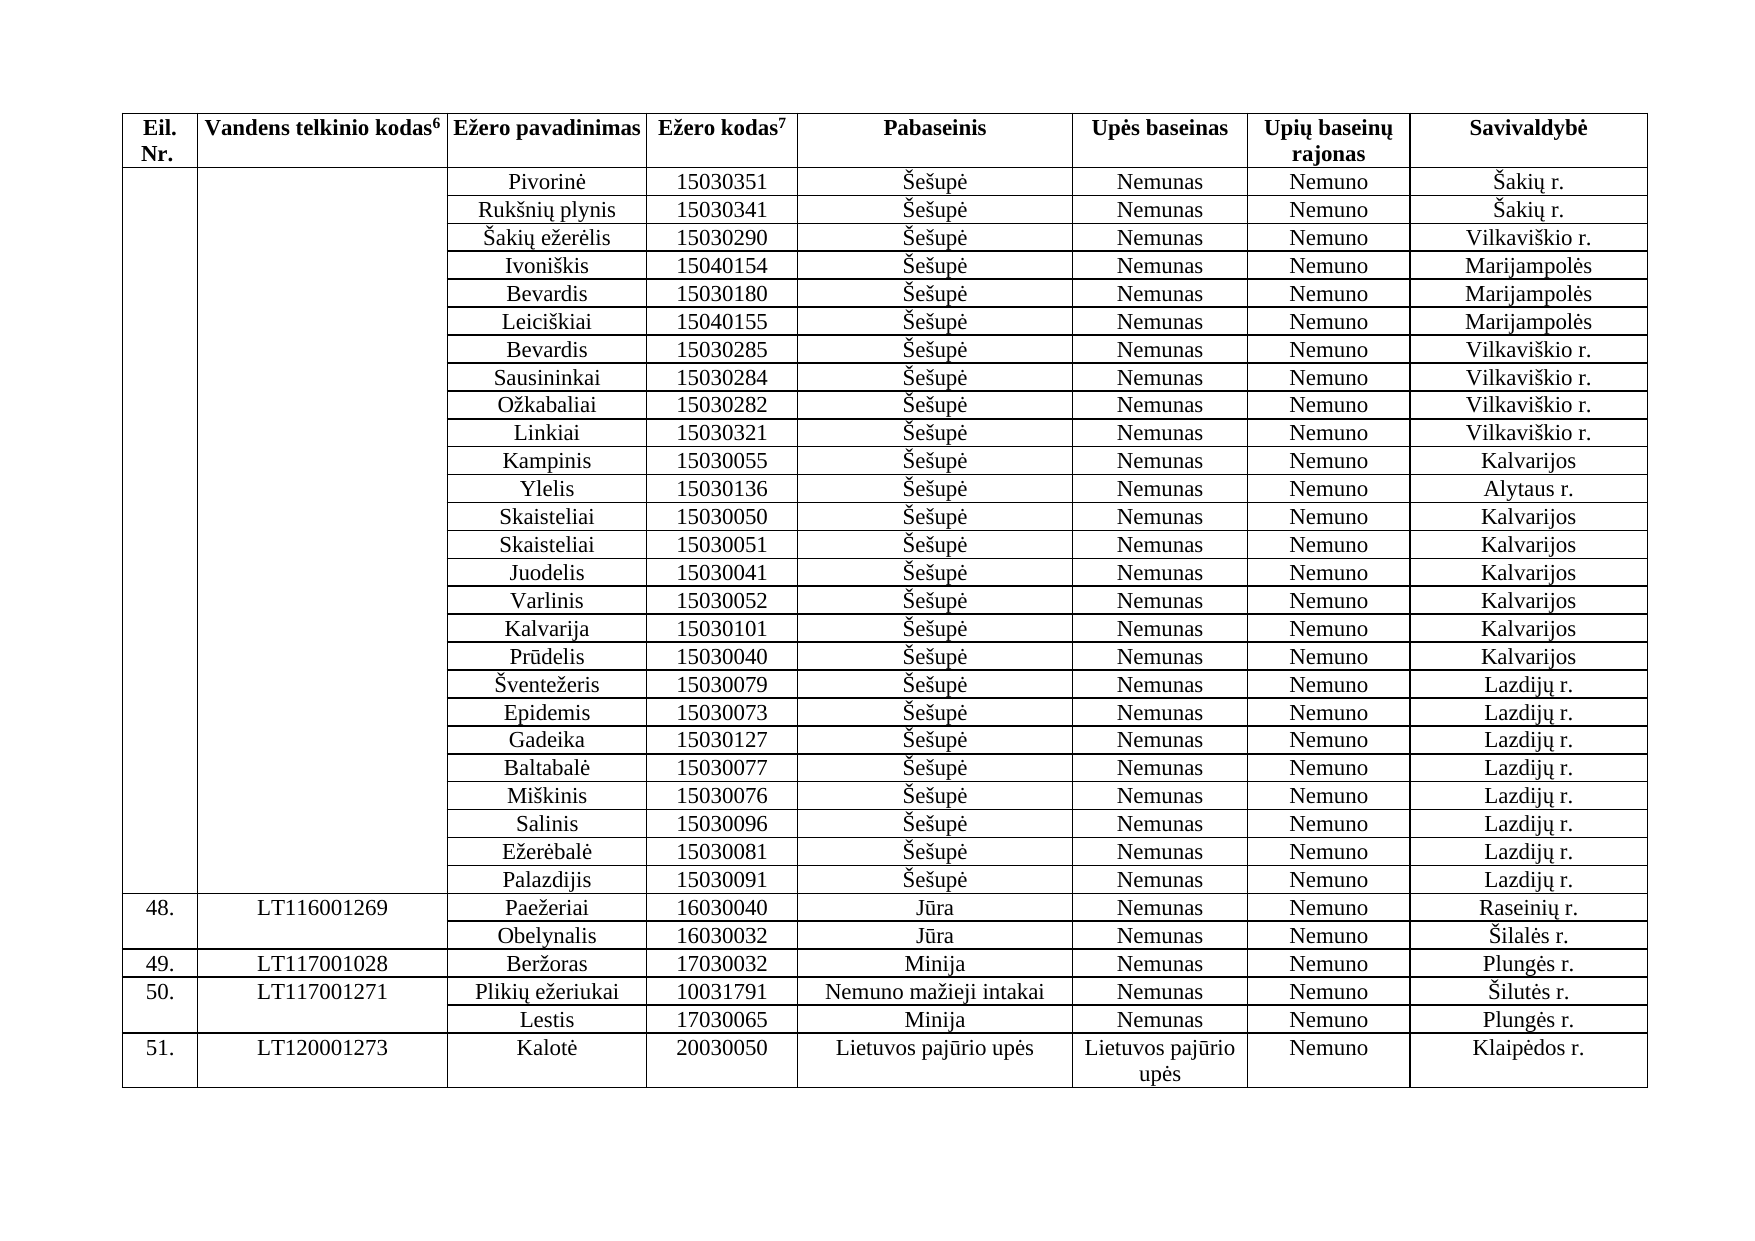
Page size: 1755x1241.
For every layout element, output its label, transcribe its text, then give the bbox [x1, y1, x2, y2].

table_cell Šešupė [798, 196, 1072, 222]
table_cell Baltabalė [448, 755, 646, 781]
table_cell Lazdijų r. [1411, 782, 1647, 809]
table_cell Kalotė [448, 1034, 646, 1086]
table_cell Nemuno [1248, 252, 1409, 278]
table_cell Nemuno [1248, 755, 1409, 781]
table_cell Nemunas [1073, 1006, 1247, 1032]
table_header Upių baseinų rajonas [1248, 114, 1409, 167]
table_cell 15030341 [647, 196, 797, 222]
table_cell Rukšnių plynis [448, 196, 646, 222]
table_cell 15030077 [647, 755, 797, 781]
table_cell Nemuno [1248, 978, 1409, 1004]
table_cell Šešupė [798, 587, 1072, 613]
table_cell Šešupė [798, 224, 1072, 250]
table_cell Kalvarijos [1411, 447, 1647, 474]
table_cell 15030351 [647, 168, 797, 194]
table_cell Nemuno [1248, 699, 1409, 725]
table_cell Prūdelis [448, 643, 646, 669]
table_cell 49. [123, 950, 197, 976]
table_cell Epidemis [448, 699, 646, 725]
table_cell Nemuno [1248, 364, 1409, 390]
table_cell 15030050 [647, 503, 797, 529]
table_cell 10031791 [647, 978, 797, 1004]
table_cell Nemuno [1248, 838, 1409, 864]
table_cell Ežerėbalė [448, 838, 646, 864]
table_cell Nemunas [1073, 420, 1247, 446]
table_cell Šešupė [798, 447, 1072, 474]
table_cell Kalvarijos [1411, 643, 1647, 669]
table_cell Nemunas [1073, 336, 1247, 362]
table_cell 15030073 [647, 699, 797, 725]
table_cell Vilkaviškio r. [1411, 420, 1647, 446]
table_cell Kalvarijos [1411, 587, 1647, 613]
table_cell Lazdijų r. [1411, 755, 1647, 781]
table_cell Nemunas [1073, 364, 1247, 390]
table_cell Nemuno [1248, 615, 1409, 641]
table_cell Nemunas [1073, 196, 1247, 222]
table_cell Marijampolės [1411, 308, 1647, 334]
table_cell Šešupė [798, 782, 1072, 809]
table_cell 15030055 [647, 447, 797, 474]
table_cell Nemuno [1248, 727, 1409, 753]
table_cell Nemunas [1073, 392, 1247, 418]
table_cell 15030096 [647, 810, 797, 837]
table_cell Jūra [798, 894, 1072, 920]
table_cell Pivorinė [448, 168, 646, 194]
table_cell Šilalės r. [1411, 922, 1647, 948]
table_cell Nemunas [1073, 838, 1247, 864]
table_cell Ylelis [448, 475, 646, 502]
table_cell Nemuno [1248, 224, 1409, 250]
table_cell Lestis [448, 1006, 646, 1032]
table_cell 15040154 [647, 252, 797, 278]
table_cell Nemuno [1248, 922, 1409, 948]
table_cell Šakių ežerėlis [448, 224, 646, 250]
table_cell Kalvarijos [1411, 531, 1647, 557]
table_cell 15030127 [647, 727, 797, 753]
table_cell Skaisteliai [448, 531, 646, 557]
table_cell Šešupė [798, 252, 1072, 278]
table_cell Šešupė [798, 727, 1072, 753]
table_cell Šešupė [798, 866, 1072, 892]
table_cell 15030101 [647, 615, 797, 641]
table_cell Šešupė [798, 699, 1072, 725]
table_header Ežero kodas7 [647, 114, 797, 167]
table_cell Kalvarijos [1411, 615, 1647, 641]
table_cell Alytaus r. [1411, 475, 1647, 502]
table_cell 15030284 [647, 364, 797, 390]
table_cell 15030076 [647, 782, 797, 809]
table_cell Nemunas [1073, 699, 1247, 725]
table_cell 20030050 [647, 1034, 797, 1086]
table_cell LT120001273 [198, 1034, 447, 1086]
table_cell 15030081 [647, 838, 797, 864]
table_cell Lazdijų r. [1411, 866, 1647, 892]
table_cell Nemuno [1248, 950, 1409, 976]
table_cell Nemuno [1248, 671, 1409, 697]
table_cell Nemunas [1073, 503, 1247, 529]
table_cell Šakių r. [1411, 168, 1647, 194]
table_header Upės baseinas [1073, 114, 1247, 167]
table_cell Nemunas [1073, 615, 1247, 641]
table_cell Šešupė [798, 643, 1072, 669]
table_cell 15030321 [647, 420, 797, 446]
table_cell Juodelis [448, 559, 646, 585]
table_cell Lazdijų r. [1411, 810, 1647, 837]
table_cell [123, 168, 197, 892]
table_cell Lazdijų r. [1411, 838, 1647, 864]
table_cell Sausininkai [448, 364, 646, 390]
table_cell Marijampolės [1411, 252, 1647, 278]
table_cell 50. [123, 978, 197, 1032]
table_cell Nemunas [1073, 587, 1247, 613]
table_cell Nemunas [1073, 922, 1247, 948]
table_cell Nemunas [1073, 727, 1247, 753]
table_cell Nemuno [1248, 447, 1409, 474]
table_cell Nemunas [1073, 559, 1247, 585]
table_cell Nemuno [1248, 475, 1409, 502]
table_cell Minija [798, 950, 1072, 976]
table_cell Leiciškiai [448, 308, 646, 334]
table_cell Bevardis [448, 336, 646, 362]
table_cell Nemuno [1248, 531, 1409, 557]
table_header Savivaldybė [1411, 114, 1647, 167]
table_cell 15030041 [647, 559, 797, 585]
table_cell Šešupė [798, 364, 1072, 390]
table_cell Nemuno [1248, 894, 1409, 920]
table_cell Šešupė [798, 168, 1072, 194]
table_cell Beržoras [448, 950, 646, 976]
table_cell Nemunas [1073, 810, 1247, 837]
table_cell Lazdijų r. [1411, 727, 1647, 753]
table_cell Nemunas [1073, 280, 1247, 306]
table_cell 15040155 [647, 308, 797, 334]
table_cell Gadeika [448, 727, 646, 753]
table_cell 15030285 [647, 336, 797, 362]
table_cell Ožkabaliai [448, 392, 646, 418]
table_cell Šešupė [798, 308, 1072, 334]
table_cell Šakių r. [1411, 196, 1647, 222]
table_cell Nemuno [1248, 336, 1409, 362]
table_cell Plungės r. [1411, 1006, 1647, 1032]
table_cell Nemuno [1248, 392, 1409, 418]
table_cell LT117001271 [198, 978, 447, 1032]
table_cell Nemunas [1073, 755, 1247, 781]
table_header Pabaseinis [798, 114, 1072, 167]
table_cell Salinis [448, 810, 646, 837]
table_cell Marijampolės [1411, 280, 1647, 306]
table_cell Nemuno [1248, 1006, 1409, 1032]
table_cell LT117001028 [198, 950, 447, 976]
table_cell LT116001269 [198, 894, 447, 948]
table_cell Palazdijis [448, 866, 646, 892]
table_cell Šešupė [798, 503, 1072, 529]
table_cell Kalvarijos [1411, 559, 1647, 585]
table_cell 15030051 [647, 531, 797, 557]
table_header Vandens telkinio kodas6 [198, 114, 447, 167]
table_cell Nemunas [1073, 252, 1247, 278]
table_cell Nemunas [1073, 643, 1247, 669]
table_cell Nemuno [1248, 420, 1409, 446]
table_cell Nemunas [1073, 475, 1247, 502]
table_cell Šešupė [798, 475, 1072, 502]
table_cell Nemunas [1073, 978, 1247, 1004]
table_cell Šventežeris [448, 671, 646, 697]
table_cell Nemunas [1073, 671, 1247, 697]
table_cell Lietuvos pajūrio upės [1073, 1034, 1247, 1086]
table_cell 16030040 [647, 894, 797, 920]
table_cell 17030065 [647, 1006, 797, 1032]
table_cell Nemuno [1248, 196, 1409, 222]
table_cell 15030052 [647, 587, 797, 613]
table_cell Nemuno [1248, 866, 1409, 892]
table_cell Nemuno [1248, 168, 1409, 194]
table_cell Nemuno [1248, 559, 1409, 585]
table_cell Nemuno [1248, 782, 1409, 809]
table_cell Vilkaviškio r. [1411, 392, 1647, 418]
table_cell Lazdijų r. [1411, 699, 1647, 725]
table_cell Šešupė [798, 392, 1072, 418]
table_cell Šešupė [798, 615, 1072, 641]
table_cell Varlinis [448, 587, 646, 613]
table_cell 15030079 [647, 671, 797, 697]
table_cell Plungės r. [1411, 950, 1647, 976]
table_cell Nemunas [1073, 866, 1247, 892]
table_cell Nemunas [1073, 531, 1247, 557]
table_cell Jūra [798, 922, 1072, 948]
table_cell Vilkaviškio r. [1411, 224, 1647, 250]
table_cell Nemuno [1248, 643, 1409, 669]
table_cell Šešupė [798, 838, 1072, 864]
table_cell 51. [123, 1034, 197, 1086]
table_cell Nemuno [1248, 810, 1409, 837]
table_cell Šešupė [798, 420, 1072, 446]
table_cell Kampinis [448, 447, 646, 474]
table_cell Šešupė [798, 755, 1072, 781]
table_cell Vilkaviškio r. [1411, 364, 1647, 390]
table_cell Nemunas [1073, 168, 1247, 194]
table_cell Raseinių r. [1411, 894, 1647, 920]
table_cell Bevardis [448, 280, 646, 306]
table_cell Šešupė [798, 280, 1072, 306]
table_cell Miškinis [448, 782, 646, 809]
table_cell Plikių ežeriukai [448, 978, 646, 1004]
table_cell 15030040 [647, 643, 797, 669]
table_cell Kalvarija [448, 615, 646, 641]
table_cell Nemunas [1073, 224, 1247, 250]
table_cell [198, 168, 447, 892]
table_cell Nemuno [1248, 280, 1409, 306]
table_cell 48. [123, 894, 197, 948]
table_cell Klaipėdos r. [1411, 1034, 1647, 1086]
table_cell Šilutės r. [1411, 978, 1647, 1004]
table_cell Nemuno [1248, 1034, 1409, 1086]
table_cell Nemuno [1248, 308, 1409, 334]
table_cell Lietuvos pajūrio upės [798, 1034, 1072, 1086]
table_cell Skaisteliai [448, 503, 646, 529]
table_cell Nemunas [1073, 894, 1247, 920]
table_cell Nemuno [1248, 503, 1409, 529]
table_cell Nemunas [1073, 782, 1247, 809]
table_cell Nemuno mažieji intakai [798, 978, 1072, 1004]
table_cell 15030180 [647, 280, 797, 306]
table_cell 15030136 [647, 475, 797, 502]
table_cell Minija [798, 1006, 1072, 1032]
table_cell 17030032 [647, 950, 797, 976]
table_cell Nemuno [1248, 587, 1409, 613]
table_cell 15030290 [647, 224, 797, 250]
table_cell 15030091 [647, 866, 797, 892]
table_cell Nemunas [1073, 447, 1247, 474]
table_cell Vilkaviškio r. [1411, 336, 1647, 362]
table_cell Šešupė [798, 559, 1072, 585]
table_cell Ivoniškis [448, 252, 646, 278]
table_cell 15030282 [647, 392, 797, 418]
table_cell Lazdijų r. [1411, 671, 1647, 697]
table_cell Paežeriai [448, 894, 646, 920]
table_header Eil. Nr. [123, 114, 197, 167]
table_cell Nemunas [1073, 308, 1247, 334]
table_cell Nemunas [1073, 950, 1247, 976]
table_header Ežero pavadinimas [448, 114, 646, 167]
table_cell Linkiai [448, 420, 646, 446]
table_cell 16030032 [647, 922, 797, 948]
table_cell Šešupė [798, 671, 1072, 697]
table_cell Šešupė [798, 810, 1072, 837]
table_cell Šešupė [798, 531, 1072, 557]
table_cell Šešupė [798, 336, 1072, 362]
table_cell Kalvarijos [1411, 503, 1647, 529]
table_cell Obelynalis [448, 922, 646, 948]
